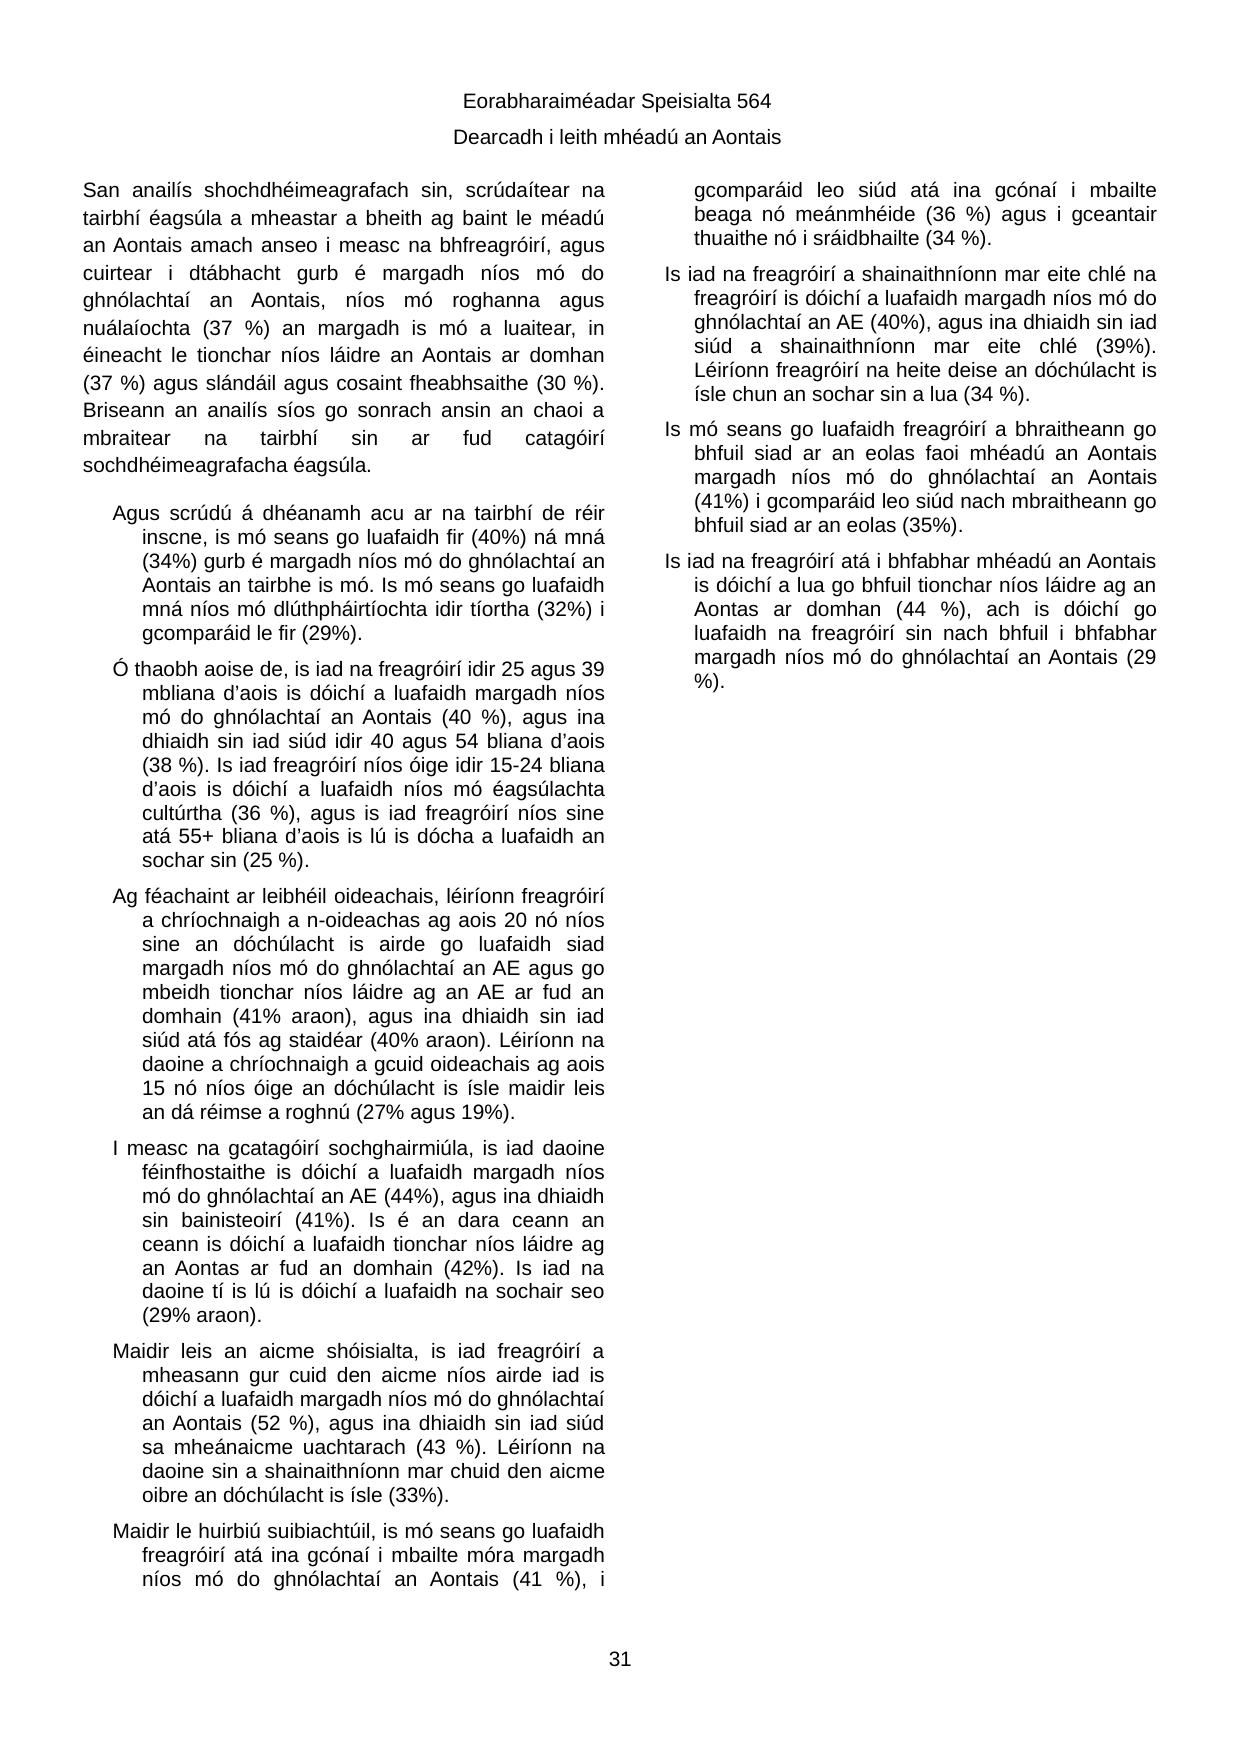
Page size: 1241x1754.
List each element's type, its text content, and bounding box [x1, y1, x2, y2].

text Maidir leis an aicme shóisialta, is iad freagróirí a mheasann gur cuid den aicme níos airde iad is dóichí a luafaidh margadh níos mó do ghnólachtaí an Aontais (52 %), agus ina dhiaidh sin iad siúd sa mheánaicme uachtarach (43 %). Léiríonn na daoine sin a shainaithníonn mar chuid den aicme oibre an dóchúlacht is ísle (33%). [112, 1339, 605, 1507]
text Is iad na freagróirí a shainaithníonn mar eite chlé na freagróirí is dóichí a luafaidh margadh níos mó do ghnólachtaí an AE (40%), agus ina dhiaidh sin iad siúd a shainaithníonn mar eite chlé (39%). Léiríonn freagróirí na heite deise an dóchúlacht is ísle chun an sochar sin a lua (34 %). [664, 262, 1157, 405]
text I measc na gcatagóirí sochghairmiúla, is iad daoine féinfhostaithe is dóichí a luafaidh margadh níos mó do ghnólachtaí an AE (44%), agus ina dhiaidh sin bainisteoirí (41%). Is é an dara ceann an ceann is dóichí a luafaidh tionchar níos láidre ag an Aontas ar fud an domhain (42%). Is iad na daoine tí is lú is dóichí a luafaidh na sochair seo (29% araon). [112, 1136, 605, 1327]
text Is mó seans go luafaidh freagróirí a bhraitheann go bhfuil siad ar an eolas faoi mhéadú an Aontais margadh níos mó do ghnólachtaí an Aontais (41%) i gcomparáid leo siúd nach mbraitheann go bhfuil siad ar an eolas (35%). [664, 417, 1157, 537]
text Is iad na freagróirí atá i bhfabhar mhéadú an Aontais is dóichí a lua go bhfuil tionchar níos láidre ag an Aontas ar domhan (44 %), ach is dóichí go luafaidh na freagróirí sin nach bhfuil i bhfabhar margadh níos mó do ghnólachtaí an Aontais (29 %). [664, 549, 1157, 693]
text Ag féachaint ar leibhéil oideachais, léiríonn freagróirí a chríochnaigh a n-oideachas ag aois 20 nó níos sine an dóchúlacht is airde go luafaidh siad margadh níos mó do ghnólachtaí an AE agus go mbeidh tionchar níos láidre ag an AE ar fud an domhain (41% araon), agus ina dhiaidh sin iad siúd atá fós ag staidéar (40% araon). Léiríonn na daoine a chríochnaigh a gcuid oideachais ag aois 15 nó níos óige an dóchúlacht is ísle maidir leis an dá réimse a roghnú (27% agus 19%). [112, 884, 605, 1124]
text gcomparáid leo siúd atá ina gcónaí i mbailte beaga nó meánmhéide (36 %) agus i gceantair thuaithe nó i sráidbhailte (34 %). [664, 178, 1157, 250]
text San anailís shochdhéimeagrafach sin, scrúdaítear na tairbhí éagsúla a mheastar a bheith ag baint le méadú an Aontais amach anseo i measc na bhfreagróirí, agus cuirtear i dtábhacht gurb é margadh níos mó do ghnólachtaí an Aontais, níos mó roghanna agus nuálaíochta (37 %) an margadh is mó a luaitear, in éineacht le tionchar níos láidre an Aontais ar domhan (37 %) agus slándáil agus cosaint fheabhsaithe (30 %). Briseann an anailís síos go sonrach ansin an chaoi a mbraitear na tairbhí sin ar fud catagóirí sochdhéimeagrafacha éagsúla. [83, 178, 605, 477]
text Maidir le huirbiú suibiachtúil, is mó seans go luafaidh freagróirí atá ina gcónaí i mbailte móra margadh níos mó do ghnólachtaí an Aontais (41 %), i [112, 1519, 605, 1591]
text Agus scrúdú á dhéanamh acu ar na tairbhí de réir inscne, is mó seans go luafaidh fir (40%) ná mná (34%) gurb é margadh níos mó do ghnólachtaí an Aontais an tairbhe is mó. Is mó seans go luafaidh mná níos mó dlúthpháirtíochta idir tíortha (32%) i gcomparáid le fir (29%). [112, 501, 605, 645]
text Ó thaobh aoise de, is iad na freagróirí idir 25 agus 39 mbliana d’aois is dóichí a luafaidh margadh níos mó do ghnólachtaí an Aontais (40 %), agus ina dhiaidh sin iad siúd idir 40 agus 54 bliana d’aois (38 %). Is iad freagróirí níos óige idir 15-24 bliana d’aois is dóichí a luafaidh níos mó éagsúlachta cultúrtha (36 %), agus is iad freagróirí níos sine atá 55+ bliana d’aois is lú is dócha a luafaidh an sochar sin (25 %). [112, 657, 605, 872]
